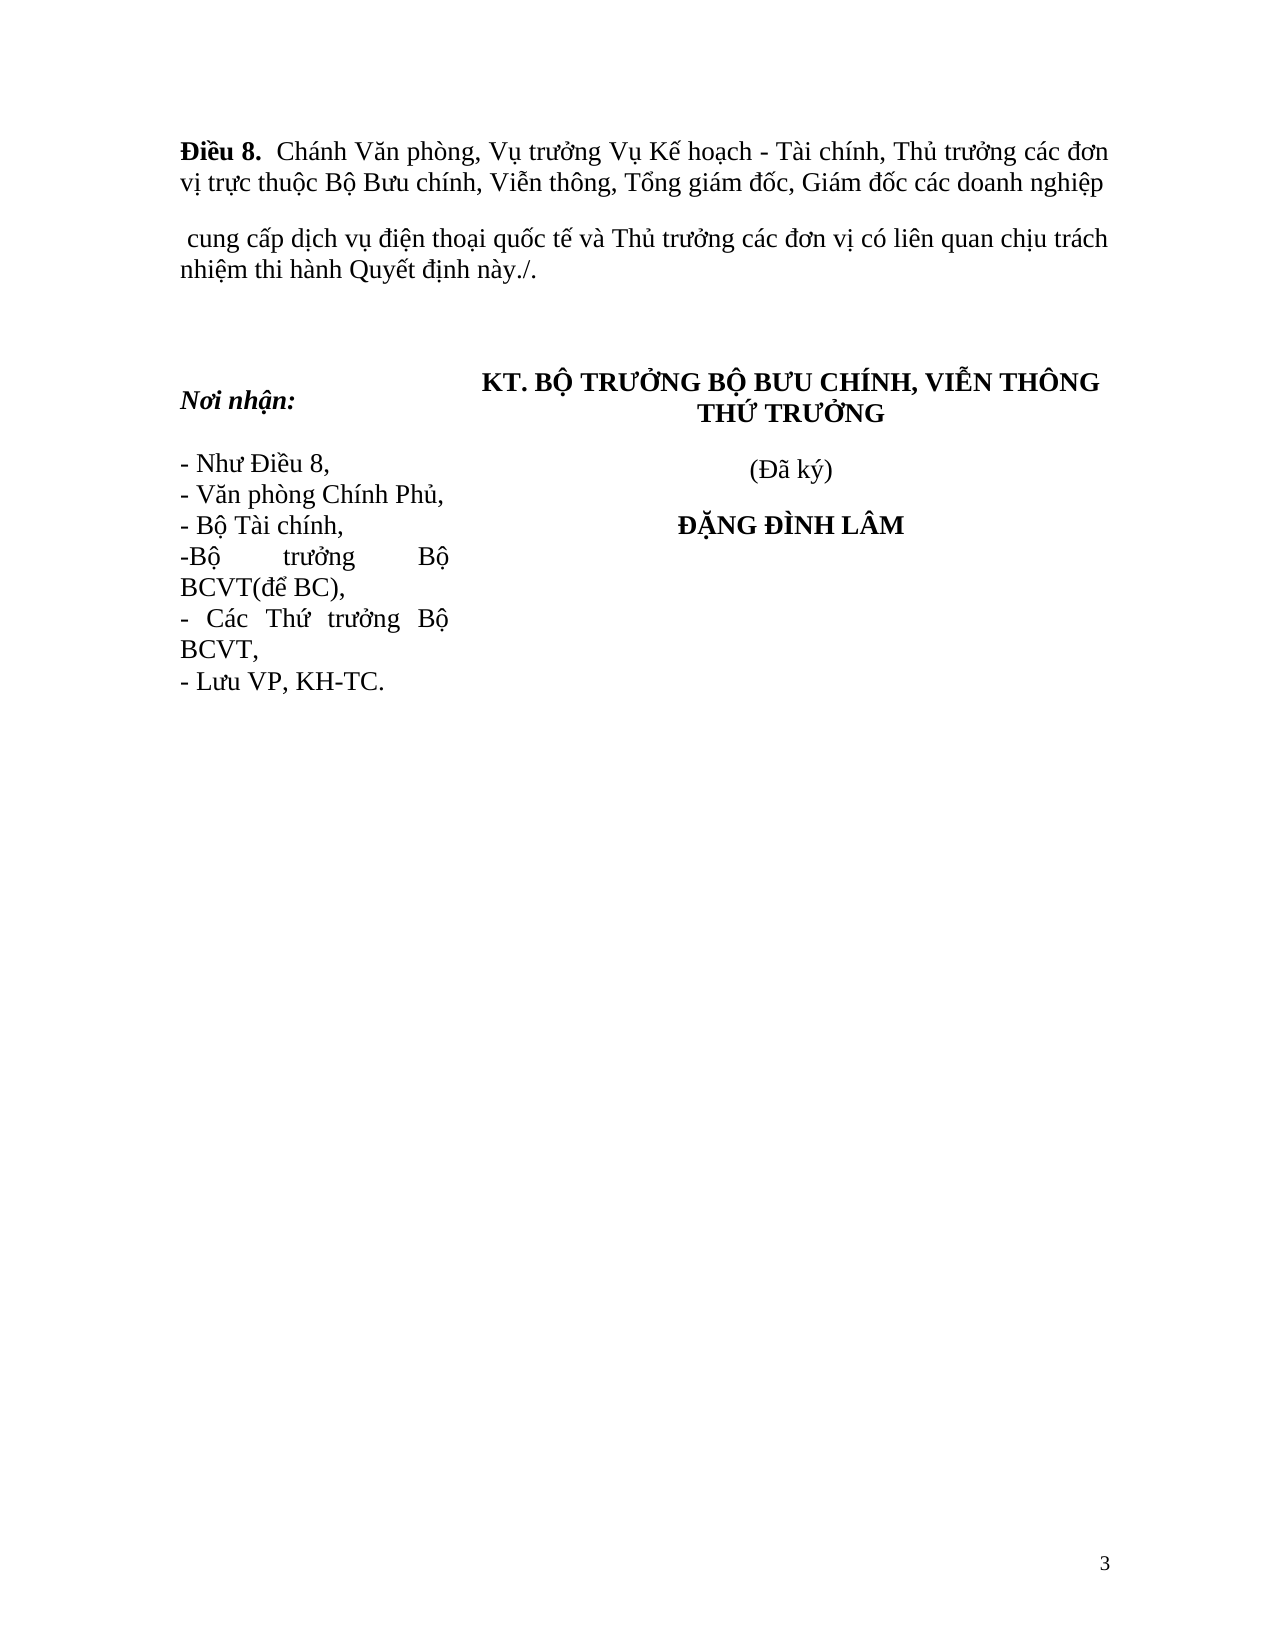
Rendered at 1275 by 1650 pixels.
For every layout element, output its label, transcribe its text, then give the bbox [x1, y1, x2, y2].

table_header Nơi nhận: - Như Điều 8, - Văn phòng Chính Phủ, - Bộ Tài chính, -Bộ trưởng Bộ BCVT(để BC), - Các Thứ trưởng Bộ BCVT, - Lưu VP, KH-TC. [169, 353, 461, 752]
text cung cấp dịch vụ điện thoại quốc tế và Thủ trưởng các đơn vị có liên quan chịu trách nhiệm thi hành Quyết định này./. [180, 222, 1110, 284]
table_header KT. BỘ TRƯỞNG BỘ BƯU CHÍNH, VIỄN THÔNG THỨ TRƯỞNG (Đã ký) ĐẶNG ĐÌNH LÂM [461, 353, 1121, 752]
text Điều 8. Chánh Văn phòng, Vụ trưởng Vụ Kế hoạch - Tài chính, Thủ trưởng các đơn vị trực thuộc Bộ Bưu chính, Viễn thông, Tổng giám đốc, Giám đốc các doanh nghiệp [180, 135, 1110, 197]
